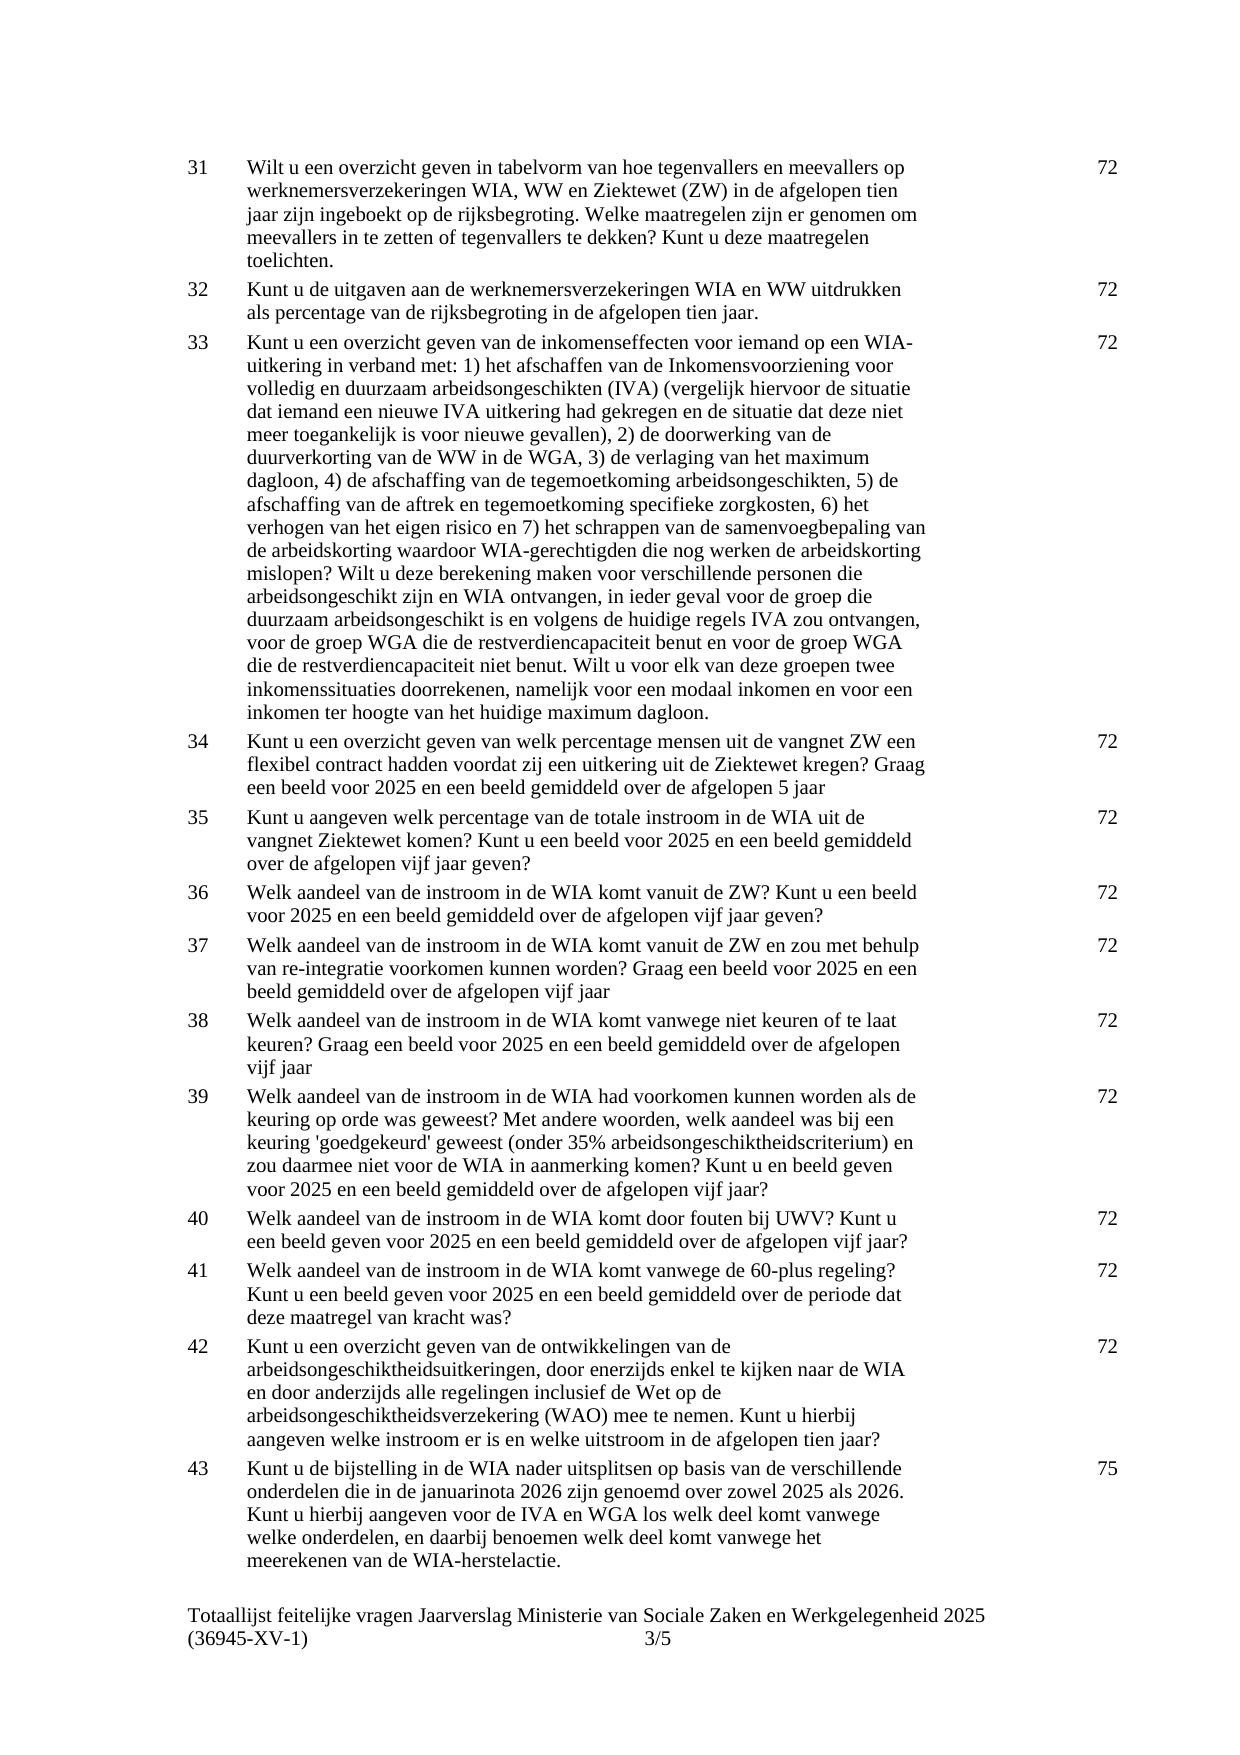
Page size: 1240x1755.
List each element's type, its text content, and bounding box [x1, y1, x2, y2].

table_cell [926, 1253, 1014, 1329]
table_cell [926, 928, 1014, 1003]
table_cell 37 [188, 928, 247, 1003]
table_cell 72 [1014, 1003, 1118, 1079]
table_cell [1118, 928, 1177, 1003]
table_cell [1118, 875, 1177, 927]
table_cell 72 [1014, 1079, 1118, 1201]
table_cell 39 [188, 1079, 247, 1201]
table_cell 31 [188, 150, 247, 272]
table_cell [926, 724, 1014, 799]
table_cell 72 [1014, 150, 1118, 272]
table_cell [1118, 1003, 1177, 1079]
table_cell 43 [188, 1451, 247, 1572]
table_cell [926, 324, 1014, 724]
table_cell 72 [1014, 272, 1118, 324]
table_cell Welk aandeel van de instroom in de WIA komt vanwege de 60-plus regeling? Kunt u een beeld geven voor 2025 en een beeld gemiddeld over de periode dat deze maatregel van kracht was? [247, 1253, 926, 1329]
table_cell 32 [188, 272, 247, 324]
table_cell [926, 1329, 1014, 1451]
table_cell Welk aandeel van de instroom in de WIA komt vanuit de ZW en zou met behulp van re-integratie voorkomen kunnen worden? Graag een beeld voor 2025 en een beeld gemiddeld over de afgelopen vijf jaar [247, 928, 926, 1003]
table_cell 72 [1014, 1253, 1118, 1329]
table_cell [1118, 272, 1177, 324]
table_cell 72 [1014, 1201, 1118, 1253]
table_cell Kunt u de uitgaven aan de werknemersverzekeringen WIA en WW uitdrukken als percentage van de rijksbegroting in de afgelopen tien jaar. [247, 272, 926, 324]
table_cell [1118, 324, 1177, 724]
table_cell 42 [188, 1329, 247, 1451]
table_cell 75 [1014, 1451, 1118, 1572]
table_cell 36 [188, 875, 247, 927]
table_cell Kunt u een overzicht geven van de inkomenseffecten voor iemand op een WIA-uitkering in verband met: 1) het afschaffen van de Inkomensvoorziening voor volledig en duurzaam arbeidsongeschikten (IVA) (vergelijk hiervoor de situatie dat iemand een nieuwe IVA uitkering had gekregen en de situatie dat deze niet meer toegankelijk is voor nieuwe gevallen), 2) de doorwerking van de duurverkorting van de WW in de WGA, 3) de verlaging van het maximum dagloon, 4) de afschaffing van de tegemoetkoming arbeidsongeschikten, 5) de afschaffing van de aftrek en tegemoetkoming specifieke zorgkosten, 6) het verhogen van het eigen risico en 7) het schrappen van de samenvoegbepaling van de arbeidskorting waardoor WIA-gerechtigden die nog werken de arbeidskorting mislopen? Wilt u deze berekening maken voor verschillende personen die arbeidsongeschikt zijn en WIA ontvangen, in ieder geval voor de groep die duurzaam arbeidsongeschikt is en volgens de huidige regels IVA zou ontvangen, voor de groep WGA die de restverdiencapaciteit benut en voor de groep WGA die de restverdiencapaciteit niet benut. Wilt u voor elk van deze groepen twee inkomenssituaties doorrekenen, namelijk voor een modaal inkomen en voor een inkomen ter hoogte van het huidige maximum dagloon. [247, 324, 926, 724]
table_cell [926, 799, 1014, 875]
table_cell Kunt u een overzicht geven van welk percentage mensen uit de vangnet ZW een flexibel contract hadden voordat zij een uitkering uit de Ziektewet kregen? Graag een beeld voor 2025 en een beeld gemiddeld over de afgelopen 5 jaar [247, 724, 926, 799]
table_cell 72 [1014, 799, 1118, 875]
table_cell [1118, 799, 1177, 875]
table_cell 38 [188, 1003, 247, 1079]
table_cell Welk aandeel van de instroom in de WIA komt vanuit de ZW? Kunt u een beeld voor 2025 en een beeld gemiddeld over de afgelopen vijf jaar geven? [247, 875, 926, 927]
table_cell [926, 1201, 1014, 1253]
table_cell [1118, 1079, 1177, 1201]
table_cell [1118, 1253, 1177, 1329]
table_cell Kunt u een overzicht geven van de ontwikkelingen van de arbeidsongeschiktheidsuitkeringen, door enerzijds enkel te kijken naar de WIA en door anderzijds alle regelingen inclusief de Wet op de arbeidsongeschiktheidsverzekering (WAO) mee te nemen. Kunt u hierbij aangeven welke instroom er is en welke uitstroom in de afgelopen tien jaar? [247, 1329, 926, 1451]
table_cell 34 [188, 724, 247, 799]
table_cell [926, 272, 1014, 324]
table_cell 72 [1014, 875, 1118, 927]
table_cell Kunt u de bijstelling in de WIA nader uitsplitsen op basis van de verschillende onderdelen die in de januarinota 2026 zijn genoemd over zowel 2025 als 2026. Kunt u hierbij aangeven voor de IVA en WGA los welk deel komt vanwege welke onderdelen, en daarbij benoemen welk deel komt vanwege het meerekenen van de WIA-herstelactie. [247, 1451, 926, 1572]
table_cell Welk aandeel van de instroom in de WIA komt door fouten bij UWV? Kunt u een beeld geven voor 2025 en een beeld gemiddeld over de afgelopen vijf jaar? [247, 1201, 926, 1253]
table_cell [926, 1079, 1014, 1201]
table_cell Wilt u een overzicht geven in tabelvorm van hoe tegenvallers en meevallers op werknemersverzekeringen WIA, WW en Ziektewet (ZW) in de afgelopen tien jaar zijn ingeboekt op de rijksbegroting. Welke maatregelen zijn er genomen om meevallers in te zetten of tegenvallers te dekken? Kunt u deze maatregelen toelichten. [247, 150, 926, 272]
table_cell 72 [1014, 324, 1118, 724]
table_cell Welk aandeel van de instroom in de WIA had voorkomen kunnen worden als de keuring op orde was geweest? Met andere woorden, welk aandeel was bij een keuring 'goedgekeurd' geweest (onder 35% arbeidsongeschiktheidscriterium) en zou daarmee niet voor de WIA in aanmerking komen? Kunt u en beeld geven voor 2025 en een beeld gemiddeld over de afgelopen vijf jaar? [247, 1079, 926, 1201]
table_cell 35 [188, 799, 247, 875]
table_cell 72 [1014, 1329, 1118, 1451]
table_cell 33 [188, 324, 247, 724]
table_cell Kunt u aangeven welk percentage van de totale instroom in de WIA uit de vangnet Ziektewet komen? Kunt u een beeld voor 2025 en een beeld gemiddeld over de afgelopen vijf jaar geven? [247, 799, 926, 875]
table_cell [1118, 150, 1177, 272]
table_cell 40 [188, 1201, 247, 1253]
table_cell Welk aandeel van de instroom in de WIA komt vanwege niet keuren of te laat keuren? Graag een beeld voor 2025 en een beeld gemiddeld over de afgelopen vijf jaar [247, 1003, 926, 1079]
table_cell [1118, 1451, 1177, 1572]
table_cell 72 [1014, 928, 1118, 1003]
table_cell 41 [188, 1253, 247, 1329]
table_cell [1118, 1329, 1177, 1451]
table_cell [1118, 724, 1177, 799]
table_cell [926, 875, 1014, 927]
table_cell [1118, 1201, 1177, 1253]
table_cell [926, 150, 1014, 272]
table_cell 72 [1014, 724, 1118, 799]
table_cell [926, 1003, 1014, 1079]
table_cell [926, 1451, 1014, 1572]
